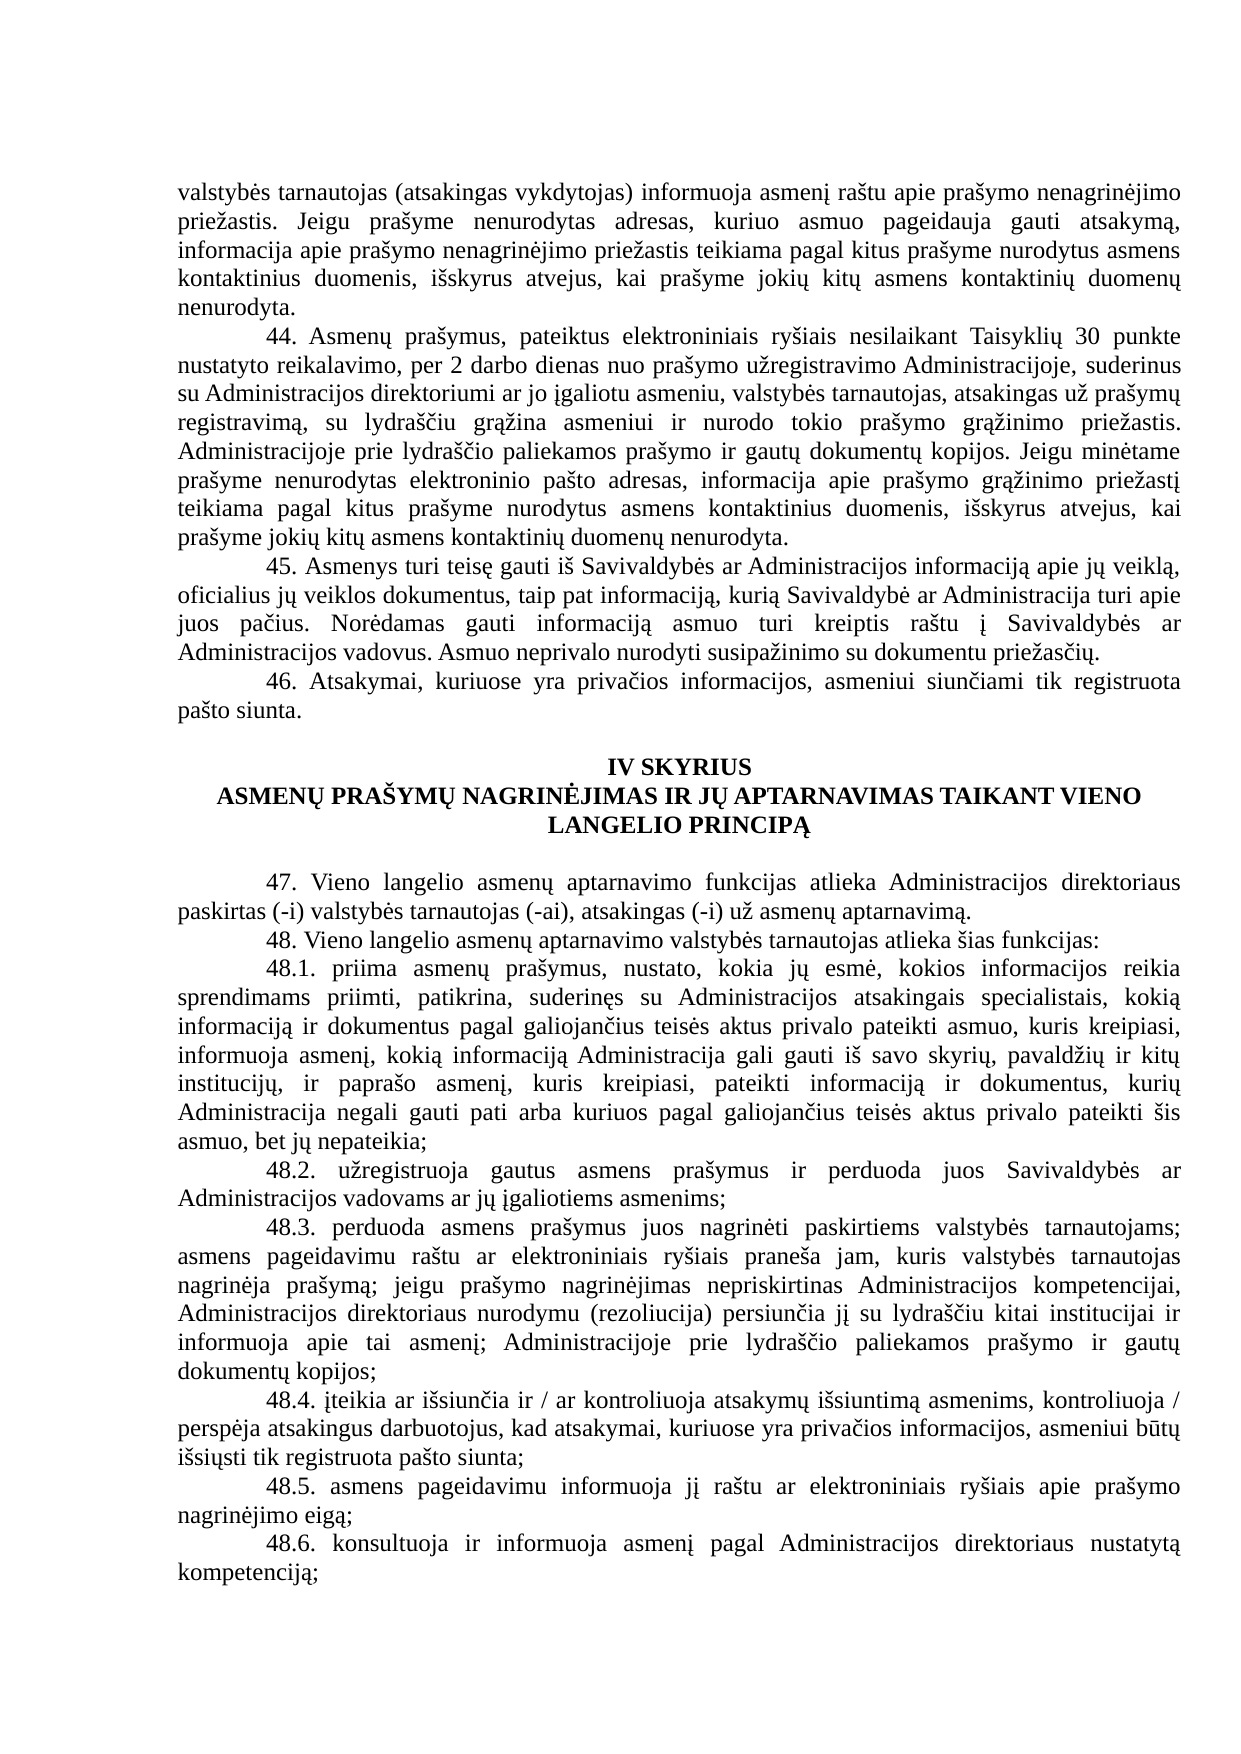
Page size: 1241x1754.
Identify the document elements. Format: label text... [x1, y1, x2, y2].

text 48.2. užregistruoja gautus asmens prašymus ir perduoda juos Savivaldybės ar Administracijos vadovams ar jų įgaliotiems asmenims; [177, 1155, 1181, 1212]
text 47. Vieno langelio asmenų aptarnavimo funkcijas atlieka Administracijos direktoriaus paskirtas (-i) valstybės tarnautojas (-ai), atsakingas (-i) už asmenų aptarnavimą. [177, 867, 1181, 925]
text 48.5. asmens pageidavimu informuoja jį raštu ar elektroniniais ryšiais apie prašymo nagrinėjimo eigą; [177, 1471, 1181, 1528]
text 45. Asmenys turi teisę gauti iš Savivaldybės ar Administracijos informaciją apie jų veiklą, oficialius jų veiklos dokumentus, taip pat informaciją, kurią Savivaldybė ar Administracija turi apie juos pačius. Norėdamas gauti informaciją asmuo turi kreiptis raštu į Savivaldybės ar Administracijos vadovus. Asmuo neprivalo nurodyti susipažinimo su dokumentu priežasčių. [177, 551, 1181, 666]
text 48.4. įteikia ar išsiunčia ir / ar kontroliuoja atsakymų išsiuntimą asmenims, kontroliuoja / perspėja atsakingus darbuotojus, kad atsakymai, kuriuose yra privačios informacijos, asmeniui būtų išsiųsti tik registruota pašto siunta; [177, 1385, 1181, 1471]
text IV SKYRIUS [177, 752, 1181, 781]
text 48.3. perduoda asmens prašymus juos nagrinėti paskirtiems valstybės tarnautojams; asmens pageidavimu raštu ar elektroniniais ryšiais praneša jam, kuris valstybės tarnautojas nagrinėja prašymą; jeigu prašymo nagrinėjimas nepriskirtinas Administracijos kompetencijai, Administracijos direktoriaus nurodymu (rezoliucija) persiunčia jį su lydraščiu kitai institucijai ir informuoja apie tai asmenį; Administracijoje prie lydraščio paliekamos prašymo ir gautų dokumentų kopijos; [177, 1212, 1181, 1385]
text ASMENŲ PRAŠYMŲ NAGRINĖJIMAS IR JŲ APTARNAVIMAS TAIKANT VIENO LANGELIO PRINCIPĄ [177, 781, 1181, 838]
text 48. Vieno langelio asmenų aptarnavimo valstybės tarnautojas atlieka šias funkcijas: [177, 925, 1181, 953]
text 46. Atsakymai, kuriuose yra privačios informacijos, asmeniui siunčiami tik registruota pašto siunta. [177, 666, 1181, 723]
text 48.1. priima asmenų prašymus, nustato, kokia jų esmė, kokios informacijos reikia sprendimams priimti, patikrina, suderinęs su Administracijos atsakingais specialistais, kokią informaciją ir dokumentus pagal galiojančius teisės aktus privalo pateikti asmuo, kuris kreipiasi, informuoja asmenį, kokią informaciją Administracija gali gauti iš savo skyrių, pavaldžių ir kitų institucijų, ir paprašo asmenį, kuris kreipiasi, pateikti informaciją ir dokumentus, kurių Administracija negali gauti pati arba kuriuos pagal galiojančius teisės aktus privalo pateikti šis asmuo, bet jų nepateikia; [177, 953, 1181, 1155]
text valstybės tarnautojas (atsakingas vykdytojas) informuoja asmenį raštu apie prašymo nenagrinėjimo priežastis. Jeigu prašyme nenurodytas adresas, kuriuo asmuo pageidauja gauti atsakymą, informacija apie prašymo nenagrinėjimo priežastis teikiama pagal kitus prašyme nurodytus asmens kontaktinius duomenis, išskyrus atvejus, kai prašyme jokių kitų asmens kontaktinių duomenų nenurodyta. [177, 177, 1181, 321]
text 44. Asmenų prašymus, pateiktus elektroniniais ryšiais nesilaikant Taisyklių 30 punkte nustatyto reikalavimo, per 2 darbo dienas nuo prašymo užregistravimo Administracijoje, suderinus su Administracijos direktoriumi ar jo įgaliotu asmeniu, valstybės tarnautojas, atsakingas už prašymų registravimą, su lydraščiu grąžina asmeniui ir nurodo tokio prašymo grąžinimo priežastis. Administracijoje prie lydraščio paliekamos prašymo ir gautų dokumentų kopijos. Jeigu minėtame prašyme nenurodytas elektroninio pašto adresas, informacija apie prašymo grąžinimo priežastį teikiama pagal kitus prašyme nurodytus asmens kontaktinius duomenis, išskyrus atvejus, kai prašyme jokių kitų asmens kontaktinių duomenų nenurodyta. [177, 321, 1181, 551]
text 48.6. konsultuoja ir informuoja asmenį pagal Administracijos direktoriaus nustatytą kompetenciją; [177, 1528, 1181, 1586]
